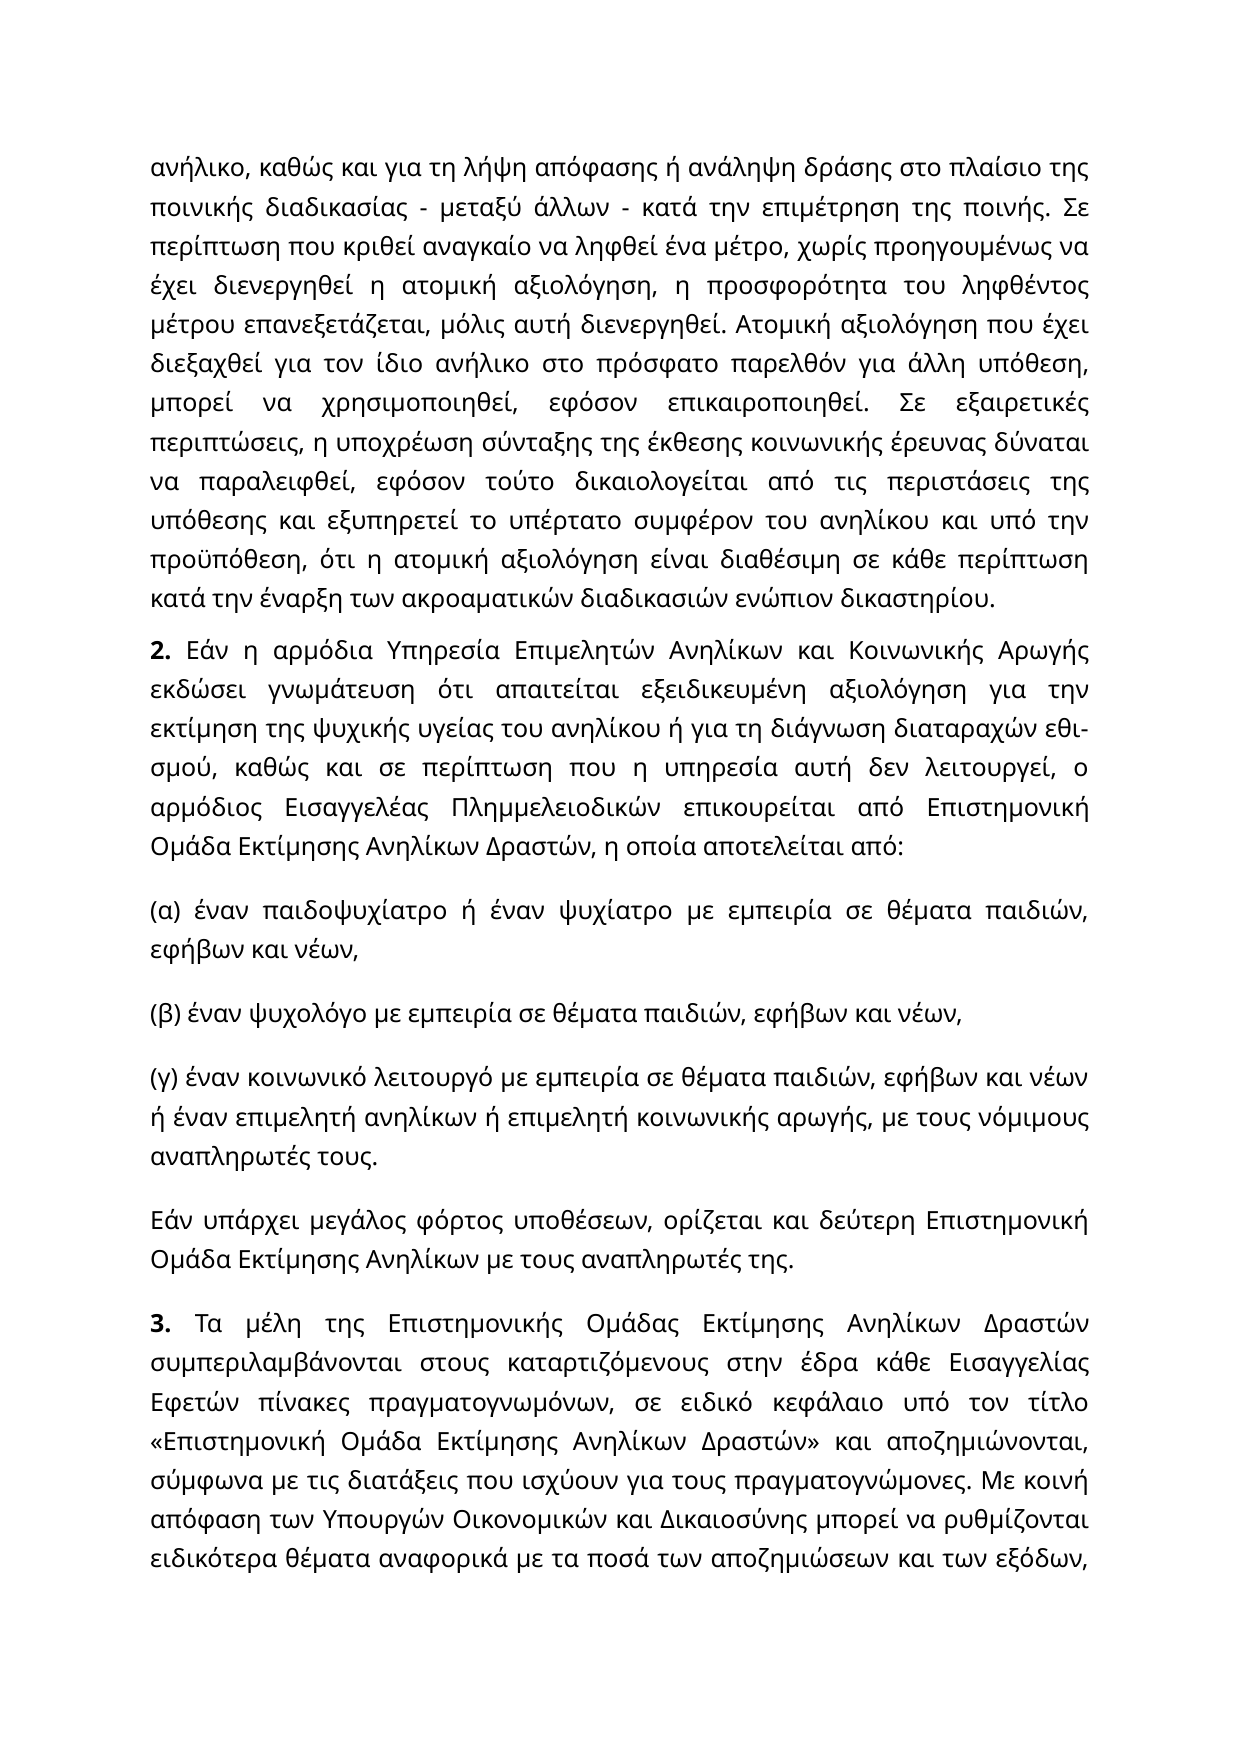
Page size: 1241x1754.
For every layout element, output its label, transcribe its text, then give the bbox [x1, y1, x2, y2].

text 3. Τα μέλη της Επιστημονικής Ομάδας Εκτίμησης Ανηλίκων Δραστών συμπεριλαμβάνονται στους καταρτιζόμενους στην έδρα κάθε Εισαγγελίας Εφετών πίνακες πραγματογνωμόνων, σε ειδικό κεφάλαιο υπό τον τίτλο «Επιστημονική Ομάδα Εκτίμησης Ανηλίκων Δραστών» και αποζημιώνονται, σύμφωνα με τις διατάξεις που ισχύουν για τους πραγματογνώμονες. Με κοινή απόφαση των Υπουργών Οικονομικών και Δικαιοσύνης μπορεί να ρυθμίζονται ειδικότερα θέματα αναφορικά με τα ποσά των αποζημιώσεων και των εξόδων, [150, 1306, 1090, 1575]
text (β) έναν ψυχολόγο με εμπειρία σε θέματα παιδιών, εφήβων και νέων, [150, 996, 1090, 1030]
text (α) έναν παιδοψυχίατρο ή έναν ψυχίατρο με εμπειρία σε θέματα παιδιών, εφήβων και νέων, [150, 892, 1090, 966]
text 2. Εάν η αρμόδια Υπηρεσία Επιμελητών Ανηλίκων και Κοινωνικής Αρωγής εκδώσει γνωμάτευση ότι απαιτείται εξειδικευμένη αξιολόγηση για την εκτίμηση της ψυχικής υγείας του ανηλίκου ή για τη διάγνωση διαταραχών εθι- σμού, καθώς και σε περίπτωση που η υπηρεσία αυτή δεν λειτουργεί, ο αρμόδιος Εισαγγελέας Πλημμελειοδικών επικουρείται από Επιστημονική Ομάδα Εκτίμησης Ανηλίκων Δραστών, η οποία αποτελείται από: [150, 632, 1090, 862]
text ανήλικο, καθώς και για τη λήψη απόφασης ή ανάληψη δράσης στο πλαίσιο της ποινικής διαδικασίας - μεταξύ άλλων - κατά την επιμέτρηση της ποινής. Σε περίπτωση που κριθεί αναγκαίο να ληφθεί ένα μέτρο, χωρίς προηγουμένως να έχει διενεργηθεί η ατομική αξιολόγηση, η προσφορότητα του ληφθέντος μέτρου επανεξετάζεται, μόλις αυτή διενεργηθεί. Ατομική αξιολόγηση που έχει διεξαχθεί για τον ίδιο ανήλικο στο πρόσφατο παρελθόν για άλλη υπόθεση, μπορεί να χρησιμοποιηθεί, εφόσον επικαιροποιηθεί. Σε εξαιρετικές περιπτώσεις, η υποχρέωση σύνταξης της έκθεσης κοινωνικής έρευνας δύναται να παραλειφθεί, εφόσον τούτο δικαιολογείται από τις περιστάσεις της υπόθεσης και εξυπηρετεί το υπέρτατο συμφέρον του ανηλίκου και υπό την προϋπόθεση, ότι η ατομική αξιολόγηση είναι διαθέσιμη σε κάθε περίπτωση κατά την έναρξη των ακροαματικών διαδικασιών ενώπιον δικαστηρίου. [150, 150, 1090, 615]
text (γ) έναν κοινωνικό λειτουργό με εμπειρία σε θέματα παιδιών, εφήβων και νέων ή έναν επιμελητή ανηλίκων ή επιμελητή κοινωνικής αρωγής, με τους νόμιμους αναπληρωτές τους. [150, 1060, 1090, 1172]
text Εάν υπάρχει μεγάλος φόρτος υποθέσεων, ορίζεται και δεύτερη Επιστημονική Ομάδα Εκτίμησης Ανηλίκων με τους αναπληρωτές της. [150, 1202, 1090, 1276]
